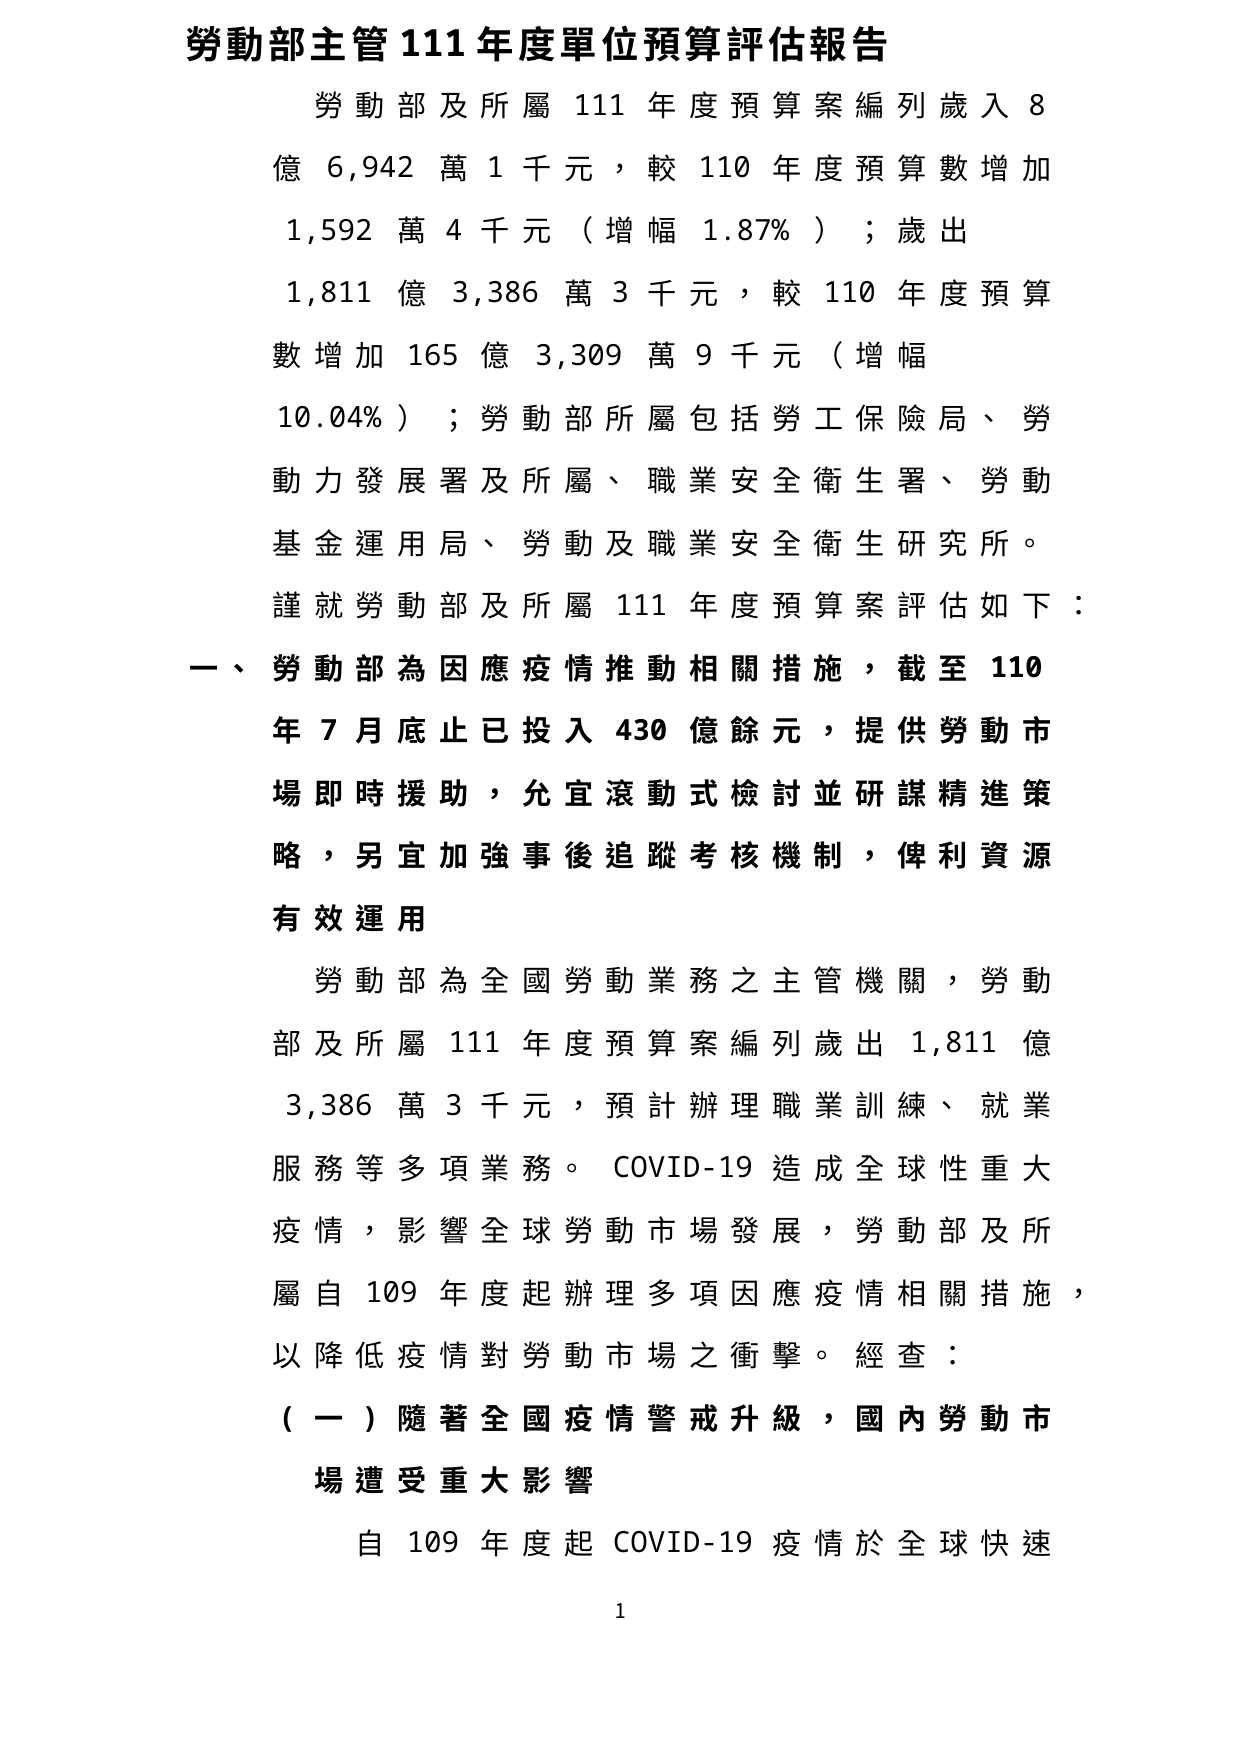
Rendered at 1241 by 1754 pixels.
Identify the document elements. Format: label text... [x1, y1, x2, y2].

text 勞動部為全國勞動業務之主管機關，勞動部及所屬111年度預算案編列歲出1,811億3,386萬3千元，預計辦理職業訓練、就業服務等多項業務。COVID-19造成全球性重大疫情，影響全球勞動市場發展，勞動部及所屬自109年度起辦理多項因應疫情相關措施，以降低疫情對勞動市場之衝擊。經查： [242, 937, 1058, 1375]
text 一、勞動部為因應疫情推動相關措施，截至110年7月底止已投入430億餘元，提供勞動市場即時援助，允宜滾動式檢討並研謀精進策略，另宜加強事後追蹤考核機制，俾利資源有效運用 [183, 625, 1058, 937]
text (一)隨著全國疫情警戒升級，國內勞動市場遭受重大影響 [242, 1375, 1058, 1500]
text 勞動部及所屬111年度預算案編列歲入8億6,942萬1千元，較110年度預算數增加1,592萬4千元（增幅1.87%）；歲出1,811億3,386萬3千元，較110年度預算數增加165億3,309萬9千元（增幅10.04%）；勞動部所屬包括勞工保險局、勞動力發展署及所屬、職業安全衛生署、勞動基金運用局、勞動及職業安全衛生研究所。謹就勞動部及所屬111年度預算案評估如下： [242, 62, 1058, 625]
text 勞動部主管111年度單位預算評估報告 [183, 0, 1058, 62]
text 自109年度起COVID-19疫情於全球快速 [271, 1500, 1058, 1562]
